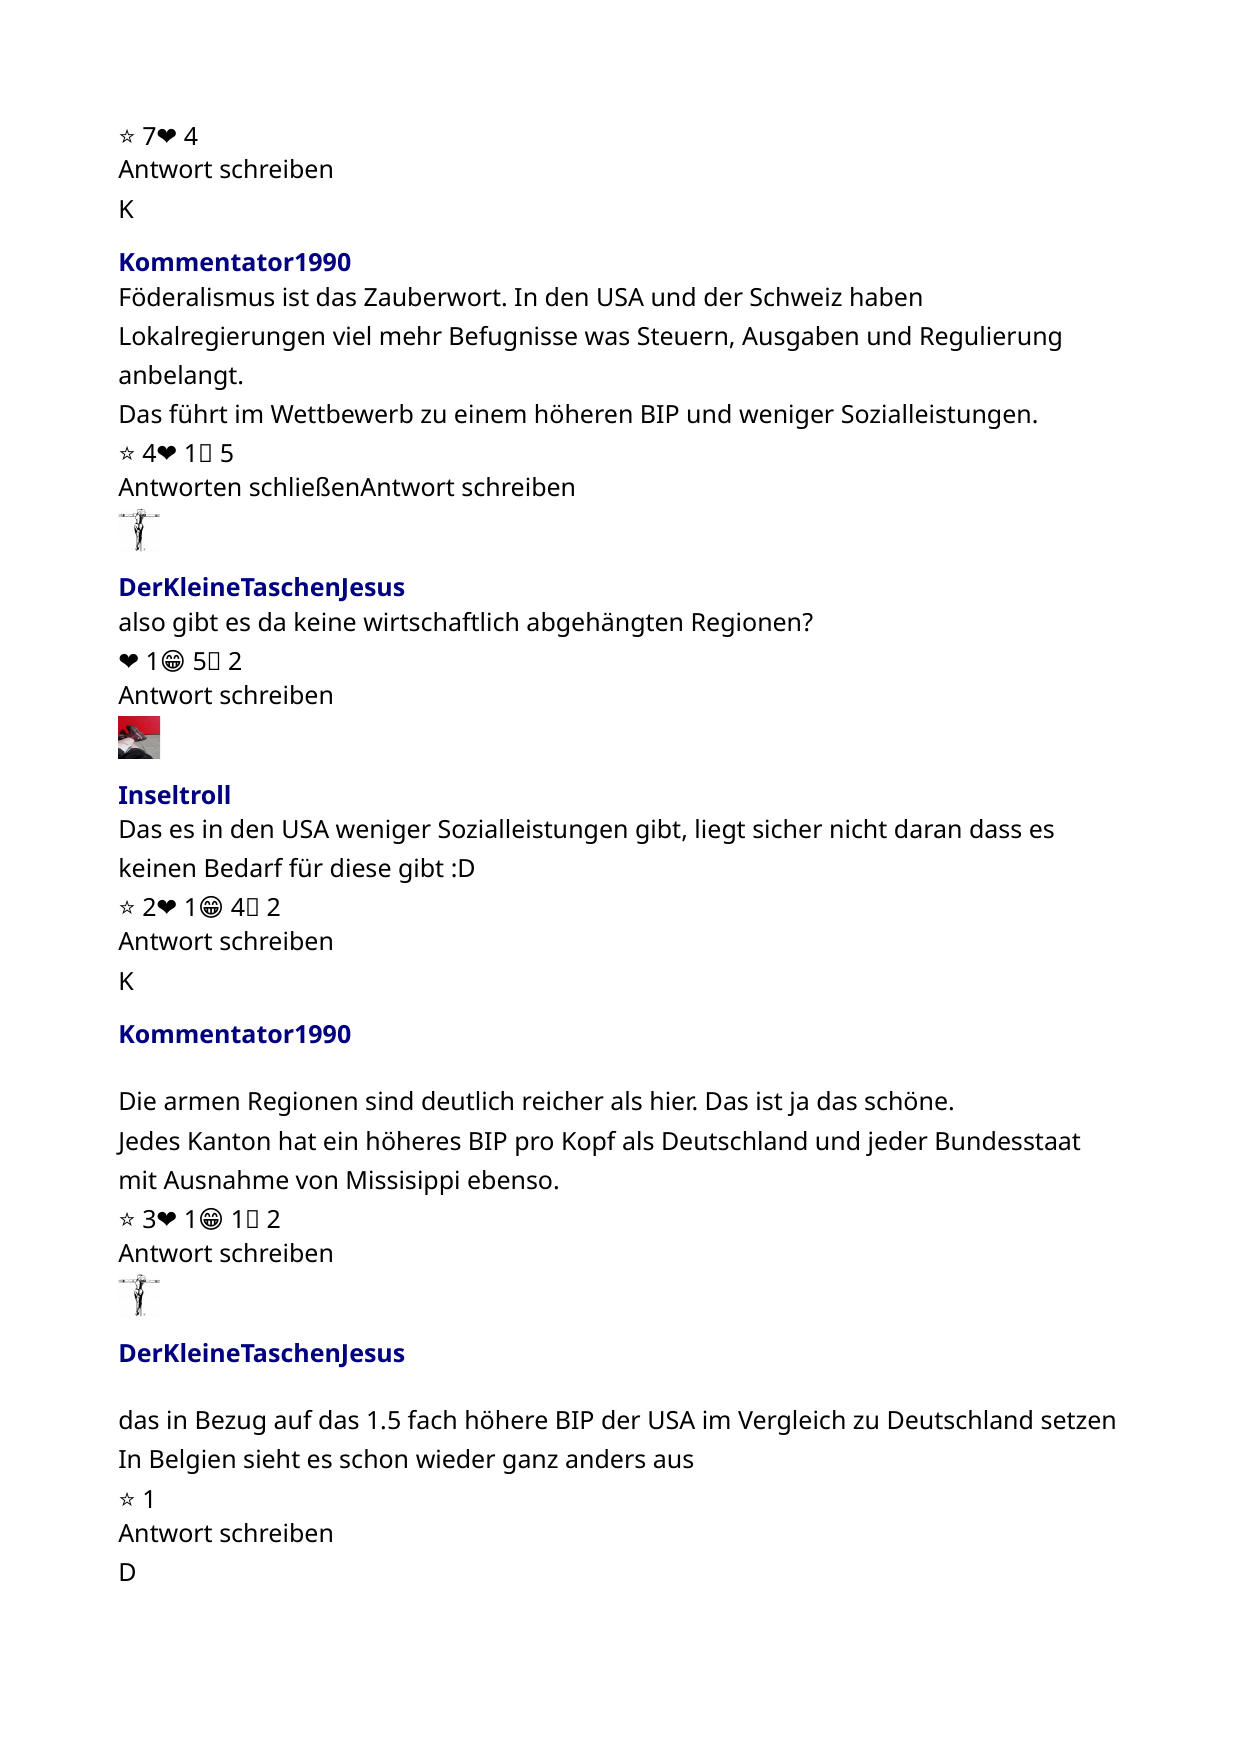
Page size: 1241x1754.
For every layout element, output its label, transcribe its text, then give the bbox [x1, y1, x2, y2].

text Jedes Kanton hat ein höheres BIP pro Kopf als Deutschland und jeder Bundesstaat mit Ausnahme von Missisippi ebenso. [118, 1123, 1122, 1196]
picture [118, 716, 161, 759]
text Antwort schreiben [118, 1515, 1122, 1549]
text Das es in den USA weniger Sozialleistungen gibt, liegt sicher nicht daran dass es keinen Bedarf für diese gibt :D [118, 812, 1122, 885]
text K [118, 963, 1122, 997]
picture [118, 1274, 161, 1317]
text Die armen Regionen sind deutlich reicher als hier. Das ist ja das schöne. [118, 1084, 1122, 1118]
subtitle DerKleineTaschenJesus [118, 570, 1122, 604]
text D [118, 1554, 1122, 1588]
text Föderalismus ist das Zauberwort. In den USA und der Schweiz haben Lokalregierungen viel mehr Befugnisse was Steuern, Ausgaben und Regulierung anbelangt. [118, 279, 1122, 392]
subtitle Kommentator1990 [118, 1017, 1122, 1051]
subtitle Inseltroll [118, 778, 1122, 812]
text ❤️ 1😁 5🤨 2 [118, 643, 1122, 677]
text ⭐️ 1 [118, 1481, 1122, 1515]
text ⭐️ 4❤️ 1🤨 5 [118, 436, 1122, 470]
subtitle Kommentator1990 [118, 245, 1122, 279]
text Antwort schreiben [118, 677, 1122, 711]
text Antwort schreiben [118, 152, 1122, 186]
text K [118, 191, 1122, 225]
text Das führt im Wettbewerb zu einem höheren BIP und weniger Sozialleistungen. [118, 397, 1122, 431]
text ⭐️ 7❤️ 4 [118, 118, 1122, 152]
text also gibt es da keine wirtschaftlich abgehängten Regionen? [118, 604, 1122, 638]
text Antwort schreiben [118, 1236, 1122, 1270]
text ⭐️ 3❤️ 1😁 1🤨 2 [118, 1202, 1122, 1236]
text ⭐️ 2❤️ 1😁 4🙁 2 [118, 890, 1122, 924]
picture [118, 509, 161, 552]
text das in Bezug auf das 1.5 fach höhere BIP der USA im Vergleich zu Deutschland setzen In Belgien sieht es schon wieder ganz anders aus [118, 1403, 1122, 1476]
text Antworten schließenAntwort schreiben [118, 470, 1122, 504]
text Antwort schreiben [118, 924, 1122, 958]
subtitle DerKleineTaschenJesus [118, 1336, 1122, 1370]
